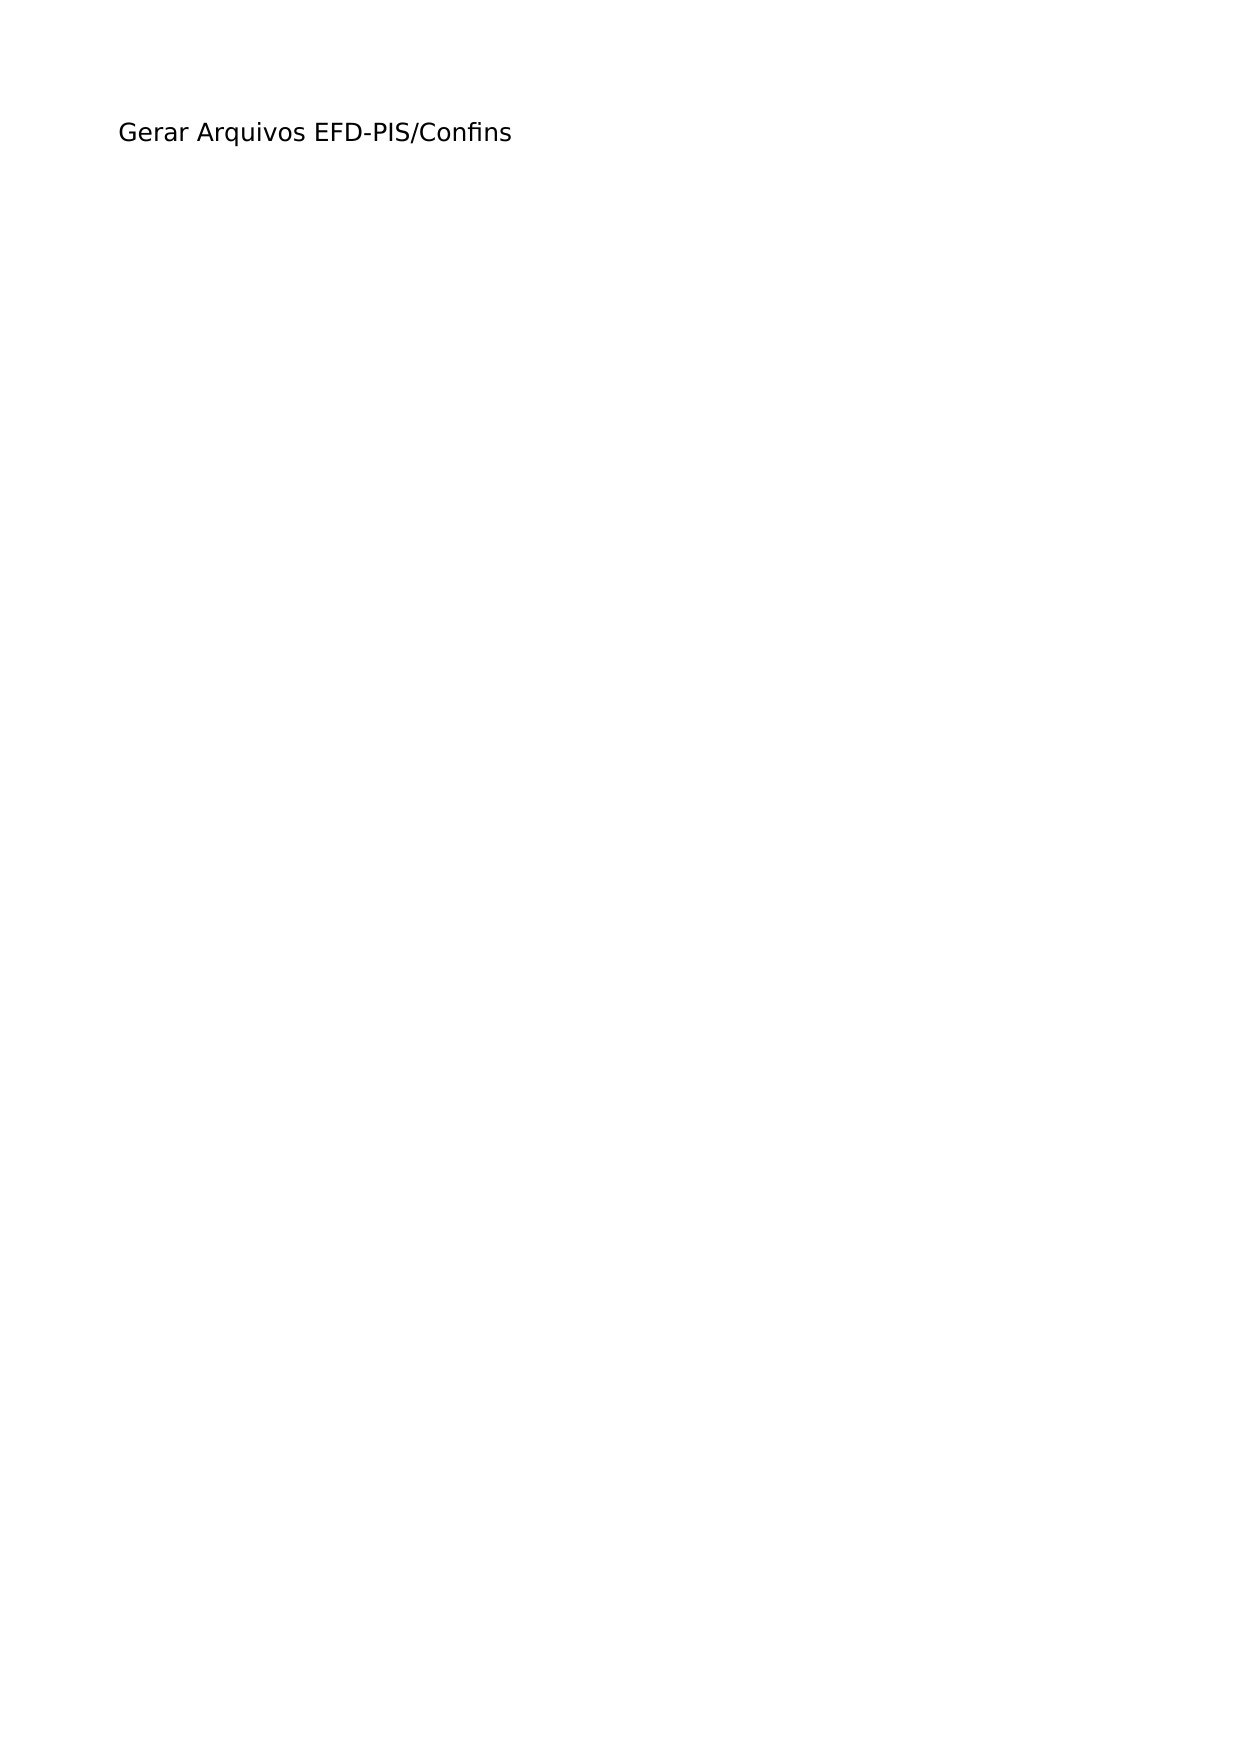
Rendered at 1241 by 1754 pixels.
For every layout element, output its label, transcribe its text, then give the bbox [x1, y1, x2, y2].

text Gerar Arquivos EFD-PIS/Confins [118, 118, 1122, 147]
